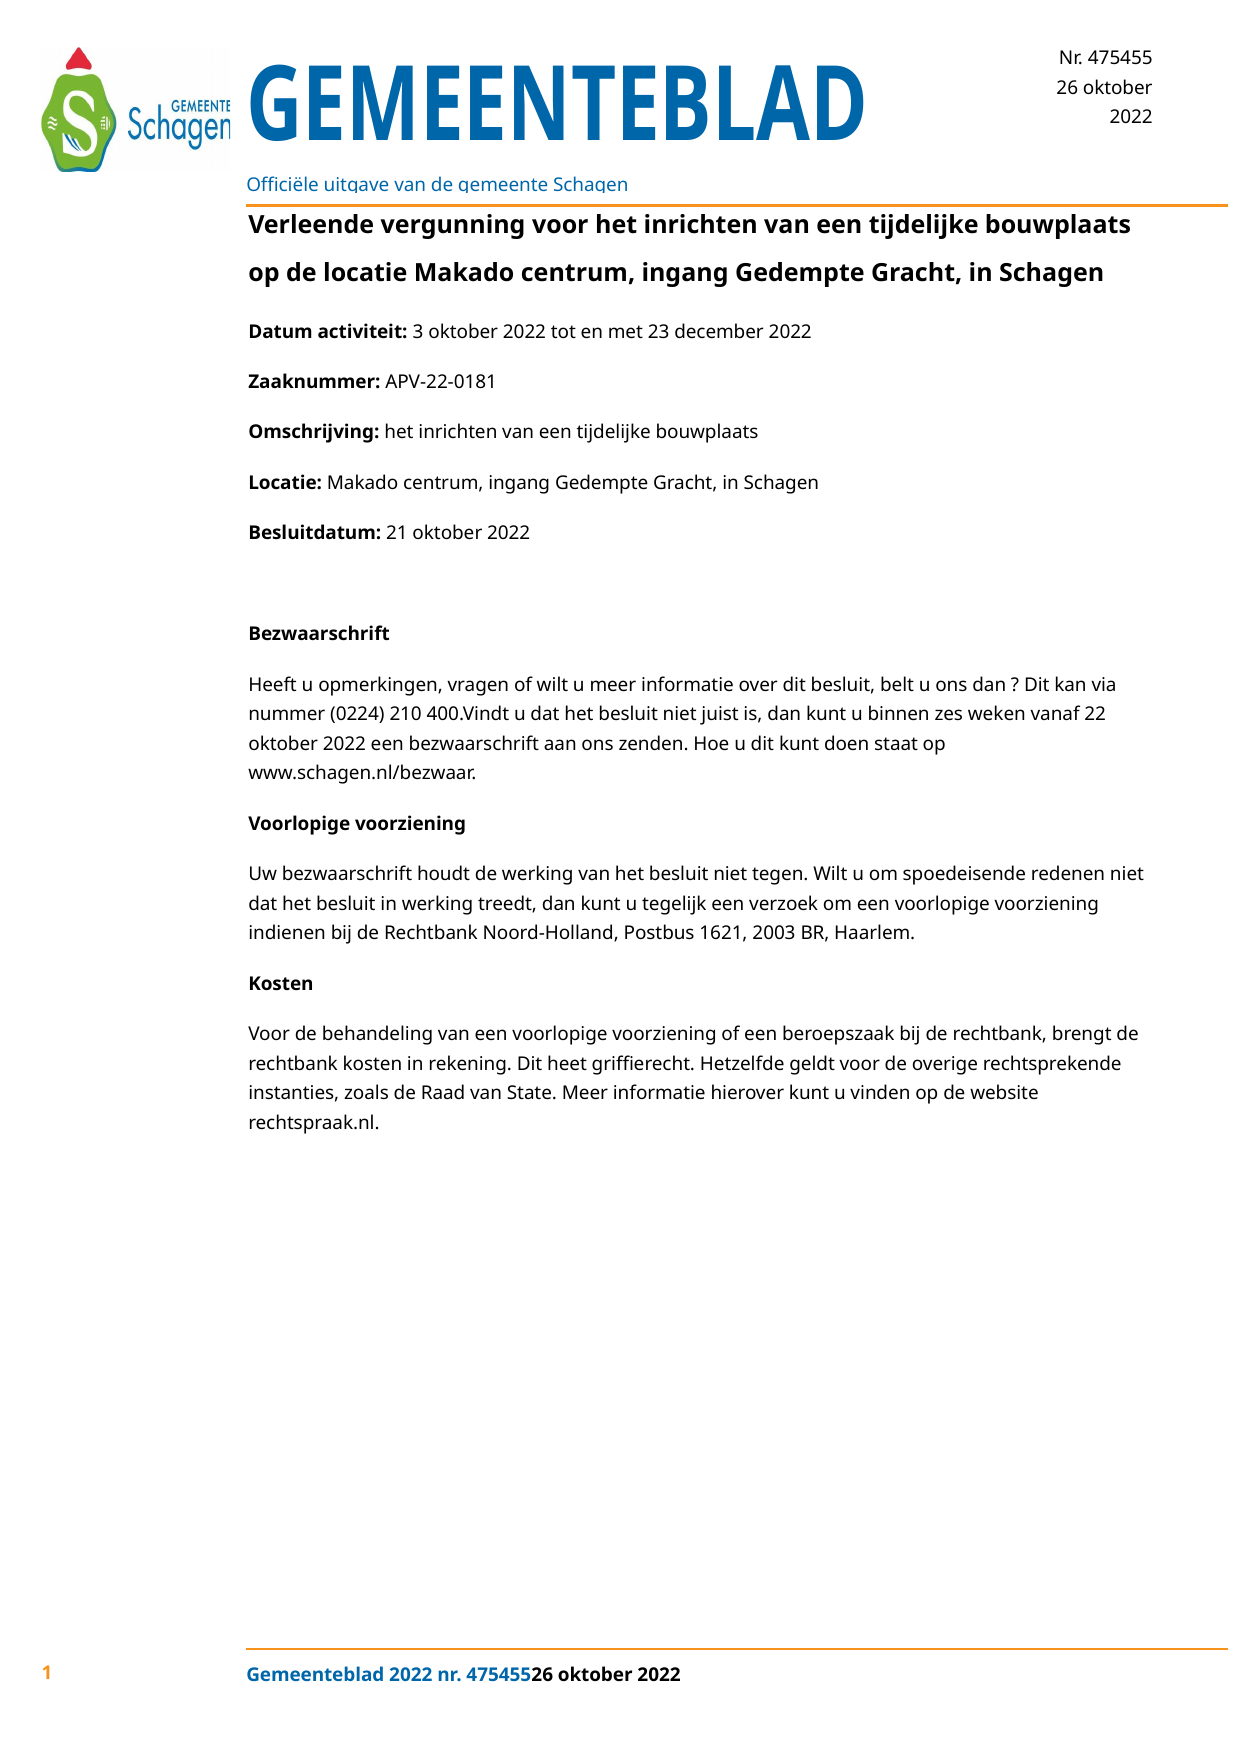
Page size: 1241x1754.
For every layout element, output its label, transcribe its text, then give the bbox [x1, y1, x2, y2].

text Voorlopige voorziening [248, 810, 1152, 836]
text Besluitdatum: 21 oktober 2022 [248, 519, 1152, 545]
text Uw bezwaarschrift houdt de werking van het besluit niet tegen. Wilt u om spoedeisende redenen niet dat het besluit in werking treedt, dan kunt u tegelijk een verzoek om een voorlopige voorziening indienen bij de Rechtbank Noord-Holland, Postbus 1621, 2003 BR, Haarlem. [248, 860, 1152, 945]
text Kosten [248, 970, 1152, 996]
text Zaaknummer: APV-22-0181 [248, 368, 1152, 394]
text Bezwaarschrift [248, 620, 1152, 646]
text Locatie: Makado centrum, ingang Gedempte Gracht, in Schagen [248, 469, 1152, 495]
text Omschrijving: het inrichten van een tijdelijke bouwplaats [248, 419, 1152, 444]
text Verleende vergunning voor het inrichten van een tijdelijke bouwplaats op de locatie Makado centrum, ingang Gedempte Gracht, in Schagen [248, 207, 1152, 288]
picture [41, 47, 231, 172]
text Heeft u opmerkingen, vragen of wilt u meer informatie over dit besluit, belt u ons dan ? Dit kan via nummer (0224) 210 400.Vindt u dat het besluit niet juist is, dan kunt u binnen zes weken vanaf 22 oktober 2022 een bezwaarschrift aan ons zenden. Hoe u dit kunt doen staat op www.schagen.nl/bezwaar. [248, 671, 1152, 785]
text Datum activiteit: 3 oktober 2022 tot en met 23 december 2022 [248, 318, 1152, 344]
text Voor de behandeling van een voorlopige voorziening of een beroepszaak bij de rechtbank, brengt de rechtbank kosten in rekening. Dit heet griffierecht. Hetzelfde geldt voor de overige rechtsprekende instanties, zoals de Raad van State. Meer informatie hierover kunt u vinden op de website rechtspraak.nl. [248, 1020, 1152, 1135]
